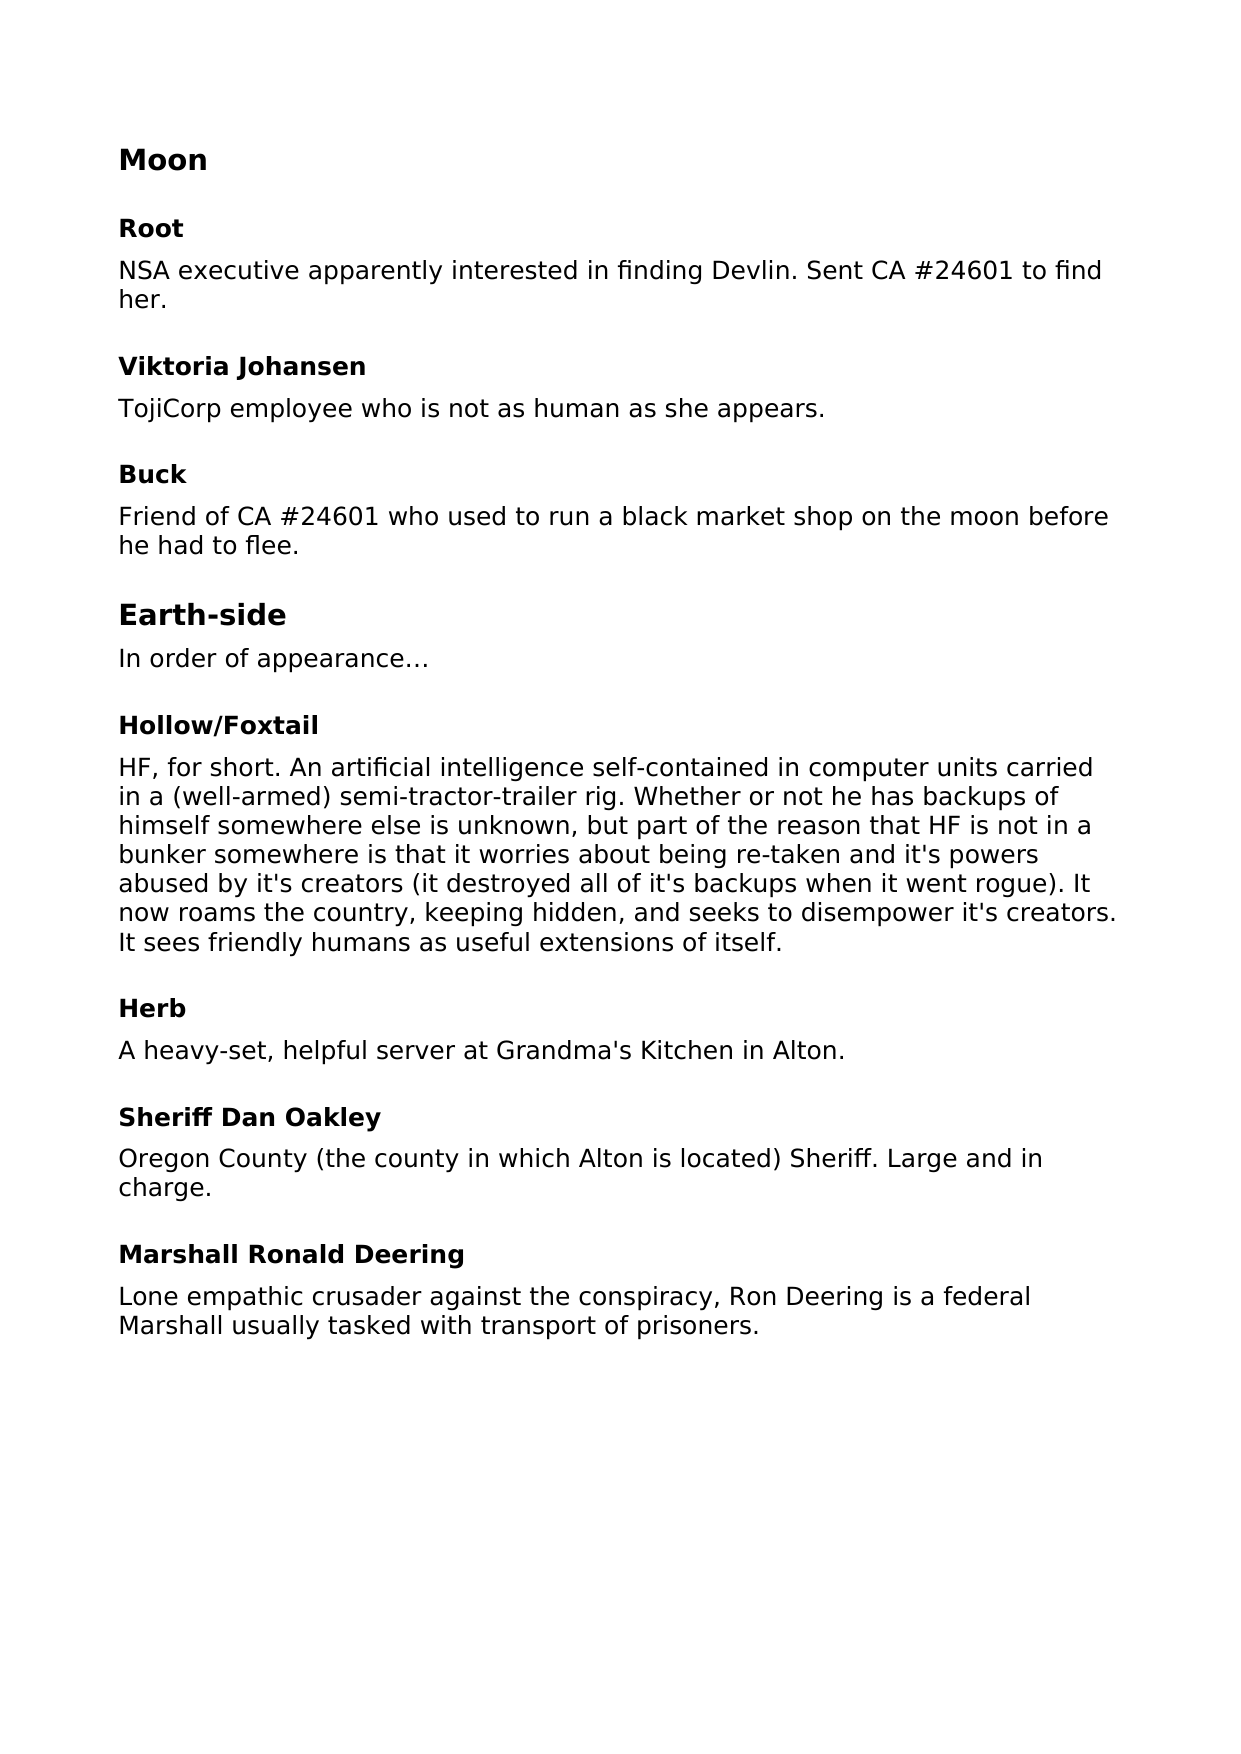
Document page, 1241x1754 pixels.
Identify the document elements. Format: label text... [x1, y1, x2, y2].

subtitle Root [118, 214, 1122, 244]
text NSA executive apparently interested in finding Devlin. Sent CA #24601 to find her. [118, 256, 1122, 314]
subtitle Earth-side [118, 598, 1122, 632]
subtitle Viktoria Johansen [118, 352, 1122, 381]
text Oregon County (the county in which Alton is located) Sheriff. Large and in charge. [118, 1144, 1122, 1203]
text TojiCorp employee who is not as human as she appears. [118, 394, 1122, 423]
subtitle Marshall Ronald Deering [118, 1240, 1122, 1269]
text In order of appearance… [118, 644, 1122, 673]
subtitle Hollow/Foxtail [118, 711, 1122, 740]
subtitle Buck [118, 460, 1122, 489]
subtitle Herb [118, 994, 1122, 1023]
text Lone empathic crusader against the conspiracy, Ron Deering is a federal Marshall usually tasked with transport of prisoners. [118, 1282, 1122, 1340]
text HF, for short. An artificial intelligence self-contained in computer units carried in a (well-armed) semi-tractor-trailer rig. Whether or not he has backups of himself somewhere else is unknown, but part of the reason that HF is not in a bunker somewhere is that it worries about being re-taken and it's powers abused by it's creators (it destroyed all of it's backups when it went rogue). It now roams the country, keeping hidden, and seeks to disempower it's creators. It sees friendly humans as useful extensions of itself. [118, 753, 1122, 957]
subtitle Sheriff Dan Oakley [118, 1103, 1122, 1132]
subtitle Moon [118, 143, 1122, 177]
text A heavy-set, helpful server at Grandma's Kitchen in Alton. [118, 1036, 1122, 1065]
text Friend of CA #24601 who used to run a black market shop on the moon before he had to flee. [118, 502, 1122, 560]
